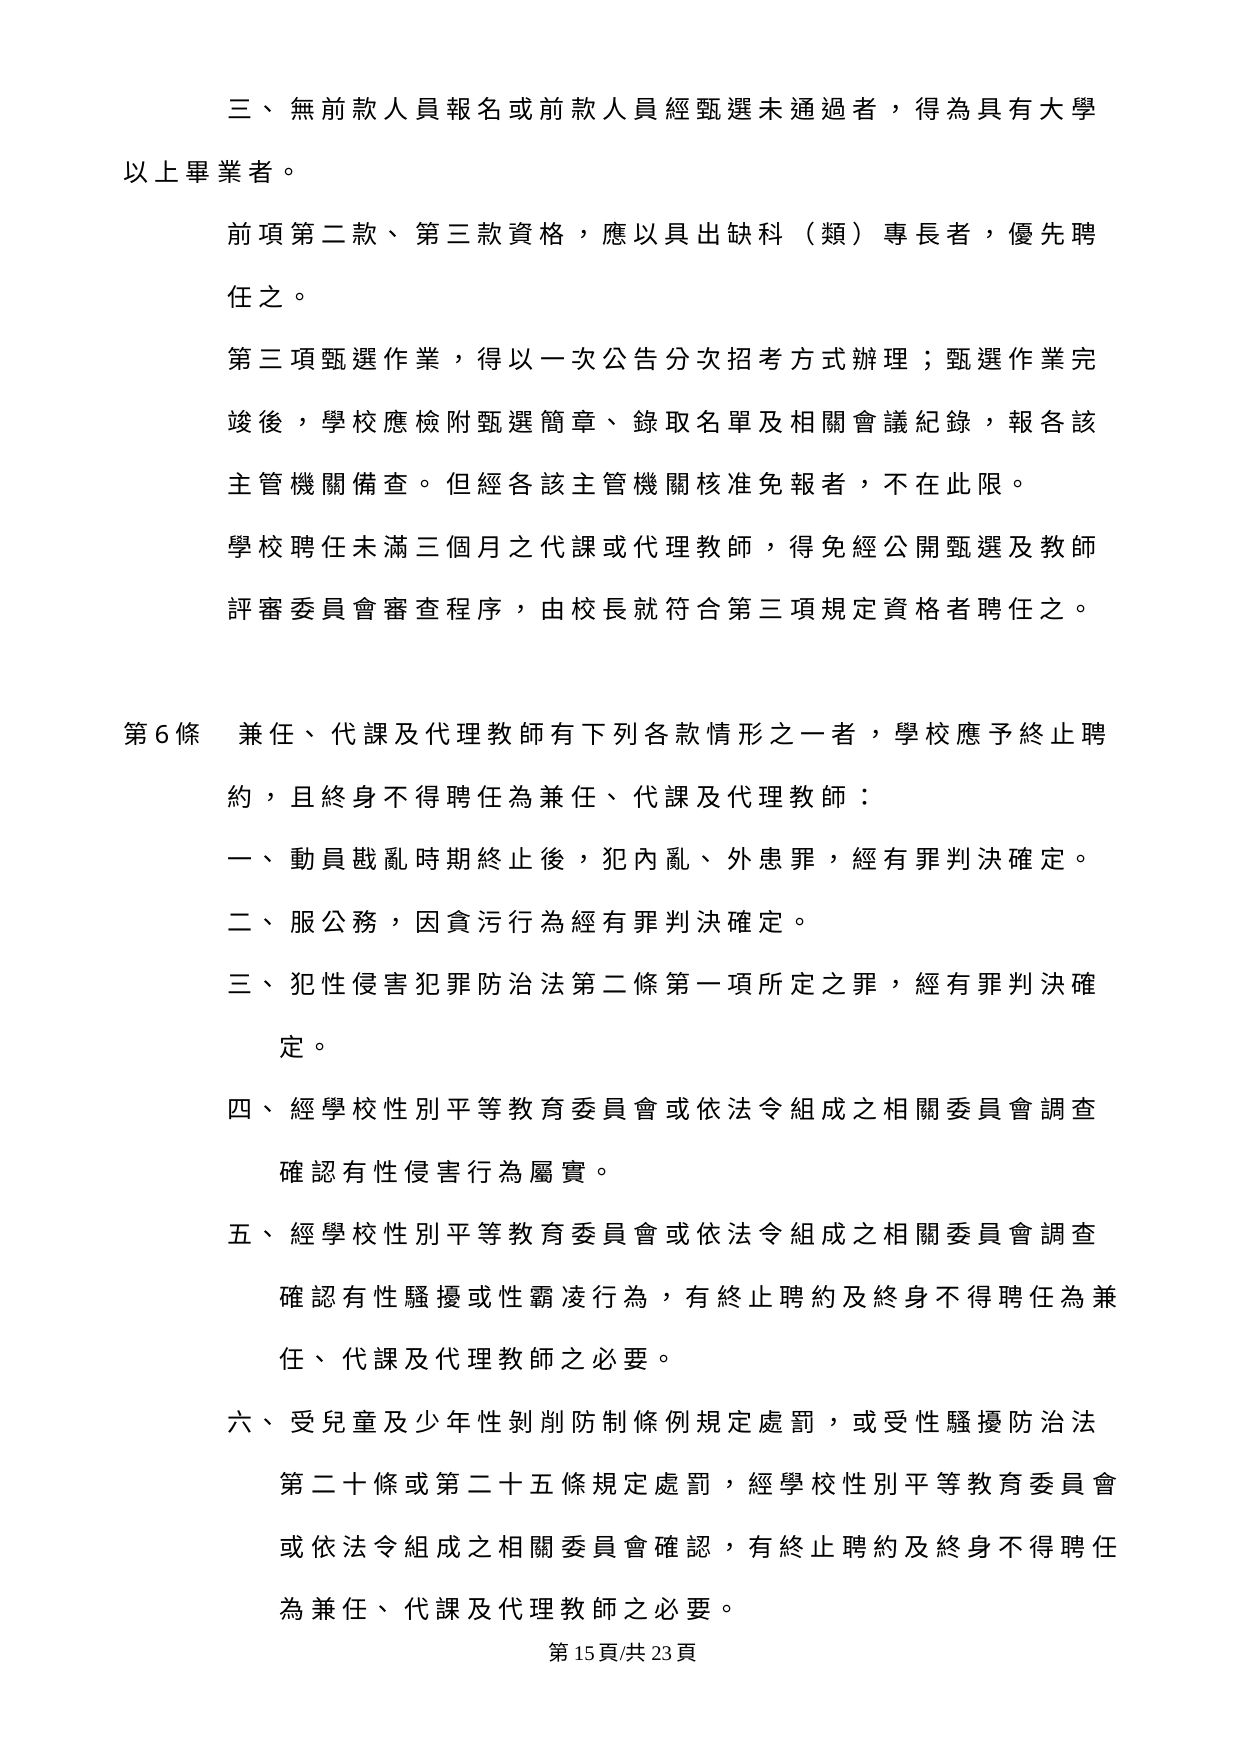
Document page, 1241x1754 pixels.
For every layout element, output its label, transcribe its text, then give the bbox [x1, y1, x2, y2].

text 第6條 兼任、代課及代理教師有下列各款情形之一者，學校應予終止聘約，且終身不得聘任為兼任、代課及代理教師： [120, 691, 1120, 816]
text 前項第二款、第三款資格，應以具出缺科（類）專長者，優先聘任之。 [220, 191, 1120, 316]
text 六、受兒童及少年性剝削防制條例規定處罰，或受性騷擾防治法第二十條或第二十五條規定處罰，經學校性別平等教育委員會或依法令組成之相關委員會確認，有終止聘約及終身不得聘任為兼任、代課及代理教師之必要。 [221, 1379, 1120, 1629]
text 二、服公務，因貪污行為經有罪判決確定。 [221, 879, 1120, 941]
text 三、無前款人員報名或前款人員經甄選未通過者，得為具有大學以上畢業者。 [120, 66, 1120, 191]
text 學校聘任未滿三個月之代課或代理教師，得免經公開甄選及教師評審委員會審查程序，由校長就符合第三項規定資格者聘任之。 [220, 504, 1120, 629]
text 一、動員戡亂時期終止後，犯內亂、外患罪，經有罪判決確定。 [221, 816, 1120, 879]
text 五、經學校性別平等教育委員會或依法令組成之相關委員會調查確認有性騷擾或性霸凌行為，有終止聘約及終身不得聘任為兼任、代課及代理教師之必要。 [221, 1191, 1120, 1379]
text 四、經學校性別平等教育委員會或依法令組成之相關委員會調查確認有性侵害行為屬實。 [221, 1066, 1120, 1191]
text 第三項甄選作業，得以一次公告分次招考方式辦理；甄選作業完竣後，學校應檢附甄選簡章、錄取名單及相關會議紀錄，報各該主管機關備查。但經各該主管機關核准免報者，不在此限。 [220, 316, 1120, 504]
text 三、犯性侵害犯罪防治法第二條第一項所定之罪，經有罪判決確定。 [221, 941, 1120, 1066]
